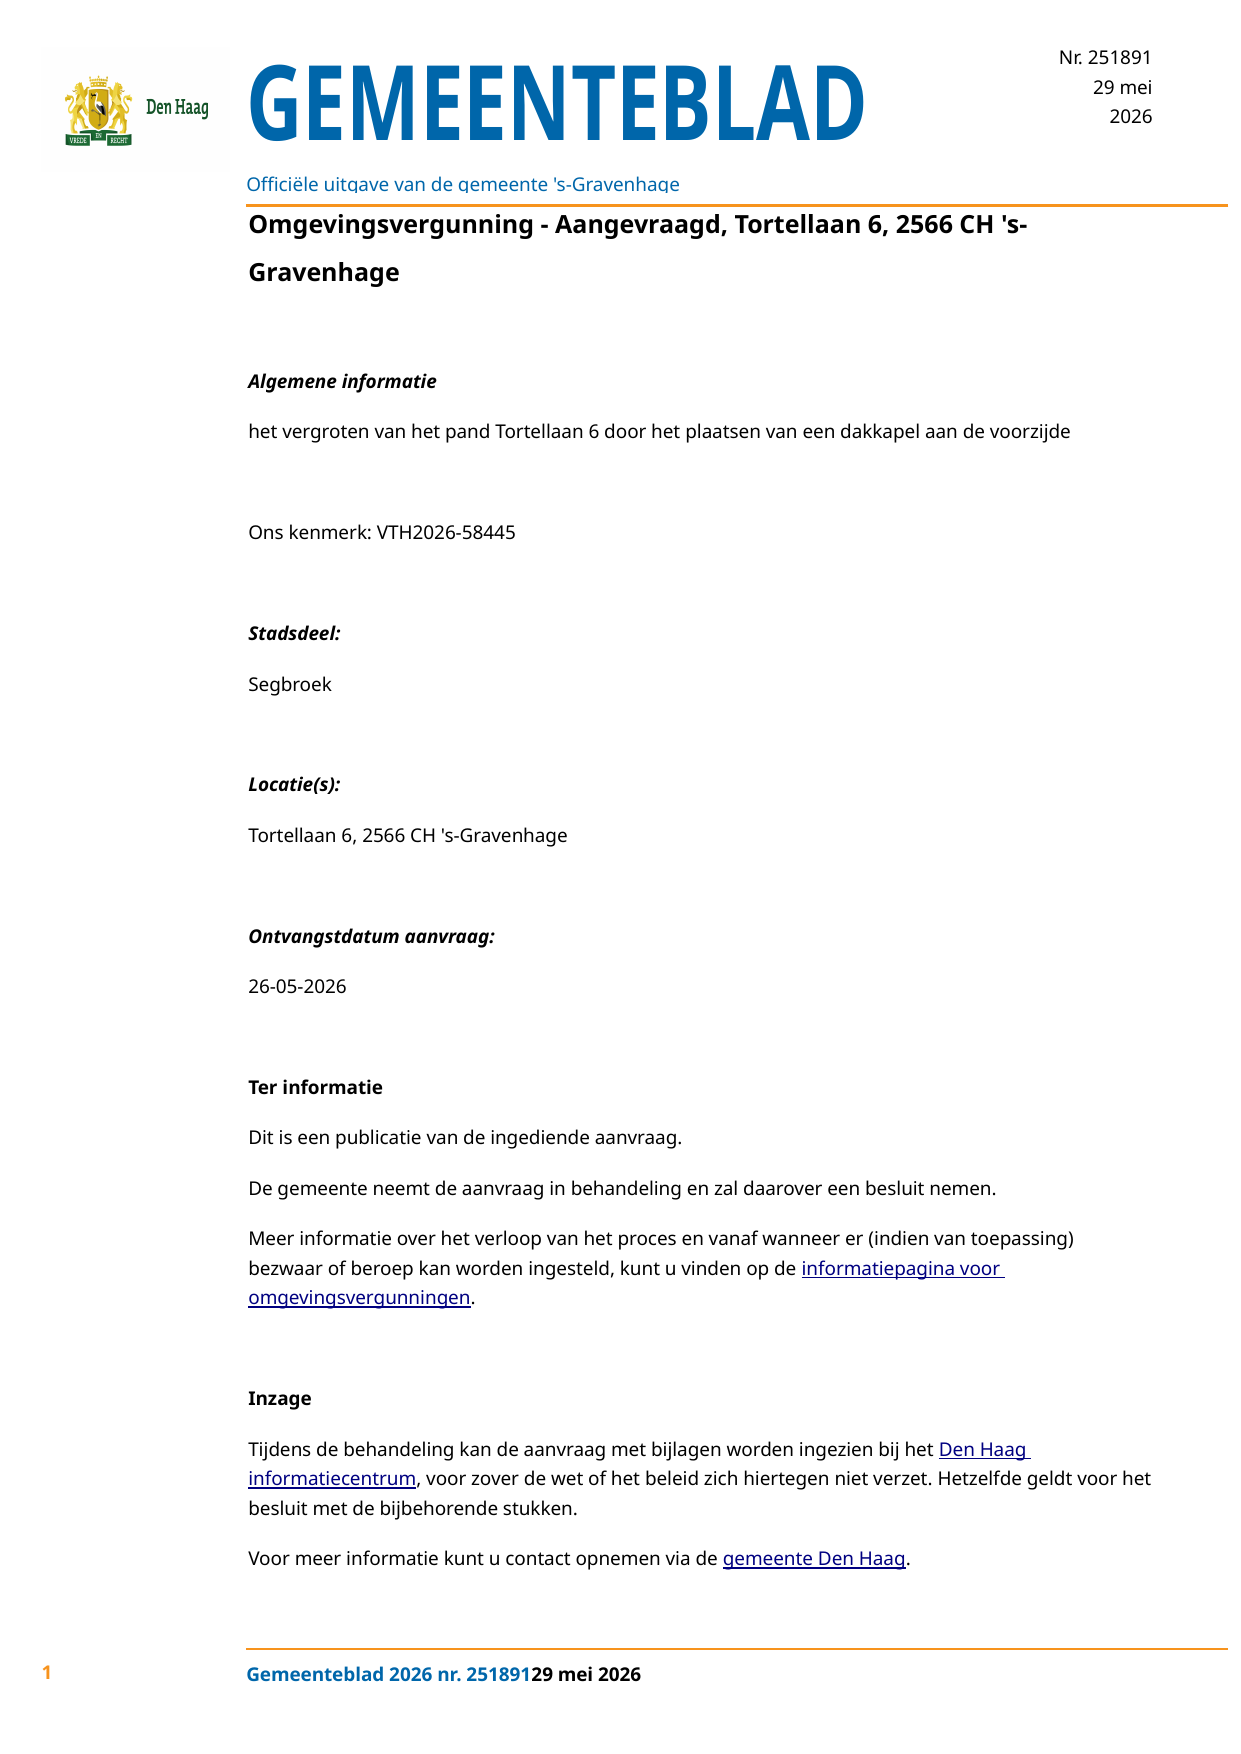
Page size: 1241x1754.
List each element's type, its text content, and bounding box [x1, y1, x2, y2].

text Omgevingsvergunning - Aangevraagd, Tortellaan 6, 2566 CH 's-Gravenhage [248, 207, 1152, 288]
text Inzage [248, 1385, 1152, 1411]
text Segbroek [248, 671, 1152, 697]
text Locatie(s): [248, 772, 1152, 797]
text Tijdens de behandeling kan de aanvraag met bijlagen worden ingezien bij het Den Haag informatiecentrum, voor zover de wet of het beleid zich hiertegen niet verzet. Hetzelfde geldt voor het besluit met de bijbehorende stukken. [248, 1436, 1152, 1521]
text 26-05-2026 [248, 973, 1152, 999]
text Dit is een publicatie van de ingediende aanvraag. [248, 1124, 1152, 1150]
text het vergroten van het pand Tortellaan 6 door het plaatsen van een dakkapel aan de voorzijde [248, 419, 1152, 444]
text Stadsdeel: [248, 620, 1152, 646]
text Meer informatie over het verloop van het proces en vanaf wanneer er (indien van toepassing) bezwaar of beroep kan worden ingesteld, kunt u vinden op de informatiepagina voor omgevingsvergunningen. [248, 1225, 1152, 1310]
text Voor meer informatie kunt u contact opnemen via de gemeente Den Haag. [248, 1545, 1152, 1571]
text Tortellaan 6, 2566 CH 's-Gravenhage [248, 822, 1152, 848]
picture [41, 47, 231, 172]
text De gemeente neemt de aanvraag in behandeling en zal daarover een besluit nemen. [248, 1175, 1152, 1201]
text Ter informatie [248, 1074, 1152, 1100]
text Ons kenmerk: VTH2026-58445 [248, 519, 1152, 545]
text Algemene informatie [248, 368, 1152, 394]
text Ontvangstdatum aanvraag: [248, 923, 1152, 949]
